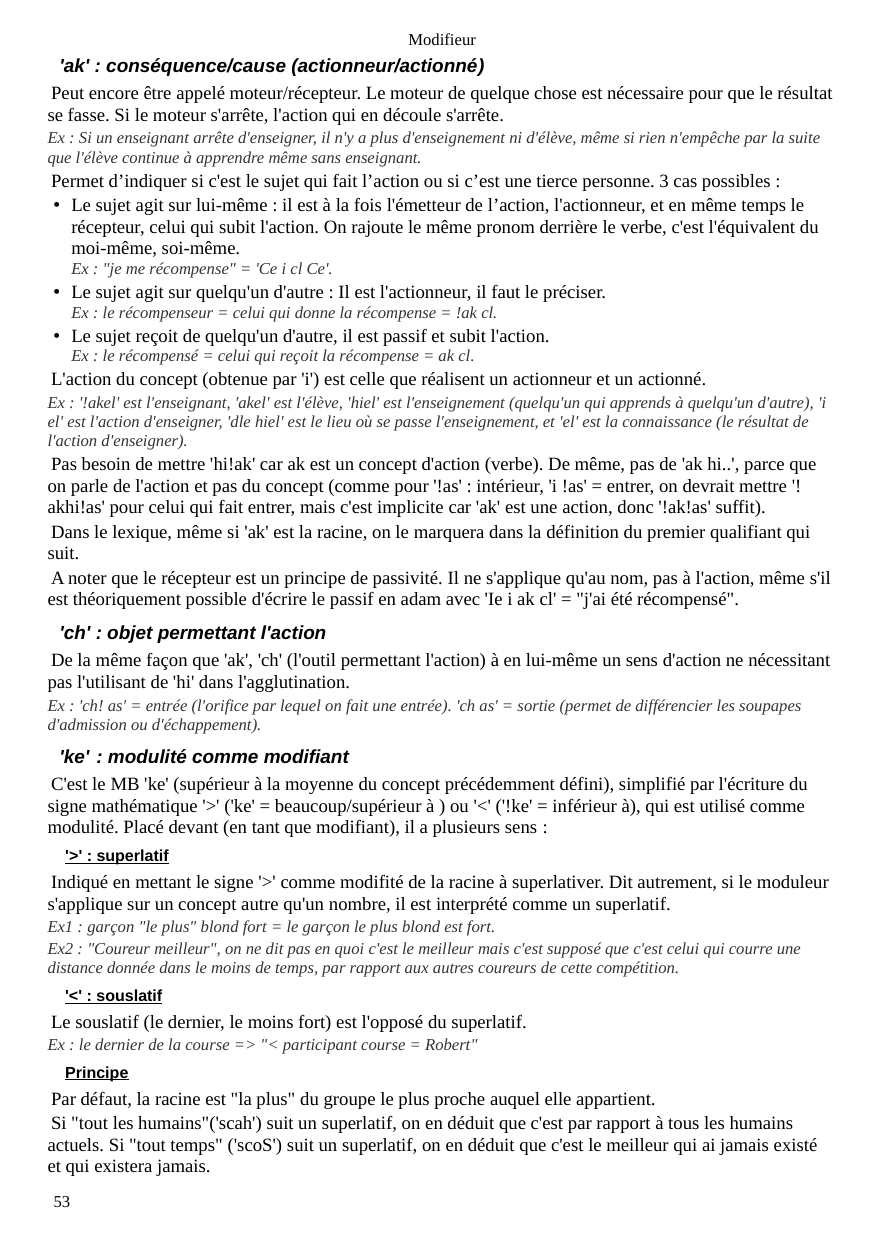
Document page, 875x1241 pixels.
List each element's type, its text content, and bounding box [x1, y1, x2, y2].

text Ex : 'ch! as' = entrée (l'orifice par lequel on fait une entrée). 'ch as' = sortie (permet de différencier les soupapes d'admission ou d'échappement). [47, 695, 836, 734]
text L'action du concept (obtenue par 'i') est celle que réalisent un actionneur et un actionné. [47, 368, 836, 390]
subtitle 'ak' : conséquence/cause (actionneur/actionné) [59, 54, 836, 76]
subtitle 'ch' : objet permettant l'action [59, 622, 836, 643]
text Pas besoin de mettre 'hi!ak' car ak est un concept d'action (verbe). De même, pas de 'ak hi..', parce que on parle de l'action et pas du concept (comme pour '!as' : intérieur, 'i !as' = entrer, on devrait mettre '!akhi!as' pour celui qui fait entrer, mais c'est implicite car 'ak' est une action, donc '!ak!as' suffit). [47, 453, 836, 518]
list Le sujet reçoit de quelqu'un d'autre, il est passif et subit l'action. Ex : le récompensé = celui qui reçoit la récompense = ak cl. [53, 324, 836, 365]
text Indiqué en mettant le signe '>' comme modifité de la racine à superlativer. Dit autrement, si le moduleur s'applique sur un concept autre qu'un nombre, il est interprété comme un superlatif. [47, 871, 836, 914]
subtitle Principe [65, 1063, 836, 1082]
subtitle 'ke' : modulité comme modifiant [59, 745, 836, 767]
text Si "tout les humains"('scah') suit un superlatif, on en déduit que c'est par rapport à tous les humains actuels. Si "tout temps" ('scoS') suit un superlatif, on en déduit que c'est le meilleur qui ai jamais existé et qui existera jamais. [47, 1112, 836, 1177]
text Ex : le dernier de la course => "< participant course = Robert" [47, 1035, 836, 1054]
text Le souslatif (le dernier, le moins fort) est l'opposé du superlatif. [47, 1011, 836, 1032]
subtitle '>' : superlatif [65, 847, 836, 865]
text De la même façon que 'ak', 'ch' (l'outil permettant l'action) à en lui-même un sens d'action ne nécessitant pas l'utilisant de 'hi' dans l'agglutination. [47, 649, 836, 692]
list Le sujet agit sur lui-même : il est à la fois l'émetteur de l’action, l'actionneur, et en même temps le récepteur, celui qui subit l'action. On rajoute le même pronom derrière le verbe, c'est l'équivalent du moi-même, soi-même. Ex : "je me récompense" = 'Ce i cl Ce'. [53, 194, 836, 278]
text Permet d’indiquer si c'est le sujet qui fait l’action ou si c’est une tierce personne. 3 cas possibles : [47, 169, 836, 191]
text Ex : Si un enseignant arrête d'enseigner, il n'y a plus d'enseignement ni d'élève, même si rien n'empêche par la suite que l'élève continue à apprendre même sans enseignant. [47, 128, 836, 167]
subtitle '<' : souslatif [65, 986, 836, 1005]
text A noter que le récepteur est un principe de passivité. Il ne s'applique qu'au nom, pas à l'action, même s'il est théoriquement possible d'écrire le passif en adam avec 'Ie i ak cl' = "j'ai été récompensé". [47, 567, 836, 610]
text Ex1 : garçon "le plus" blond fort = le garçon le plus blond est fort. [47, 917, 836, 936]
text Peut encore être appelé moteur/récepteur. Le moteur de quelque chose est nécessaire pour que le résultat se fasse. Si le moteur s'arrête, l'action qui en découle s'arrête. [47, 82, 836, 125]
text Par défaut, la racine est "la plus" du groupe le plus proche auquel elle appartient. [47, 1088, 836, 1109]
text Ex2 : "Coureur meilleur", on ne dit pas en quoi c'est le meilleur mais c'est supposé que c'est celui qui courre une distance donnée dans le moins de temps, par rapport aux autres coureurs de cette compétition. [47, 939, 836, 977]
text Dans le lexique, même si 'ak' est la racine, on le marquera dans la définition du premier qualifiant qui suit. [47, 521, 836, 564]
text Ex : '!akel' est l'enseignant, 'akel' est l'élève, 'hiel' est l'enseignement (quelqu'un qui apprends à quelqu'un d'autre), 'i el' est l'action d'enseigner, 'dle hiel' est le lieu où se passe l'enseignement, et 'el' est la connaissance (le résultat de l'action d'enseigner). [47, 393, 836, 450]
text C'est le MB 'ke' (supérieur à la moyenne du concept précédemment défini), simplifié par l'écriture du signe mathématique '>' ('ke' = beaucoup/supérieur à ) ou '<' ('!ke' = inférieur à), qui est utilisé comme modulité. Placé devant (en tant que modifiant), il a plusieurs sens : [47, 773, 836, 838]
list Le sujet agit sur quelqu'un d'autre : Il est l'actionneur, il faut le préciser. Ex : le récompenseur = celui qui donne la récompense = !ak cl. [53, 281, 836, 322]
